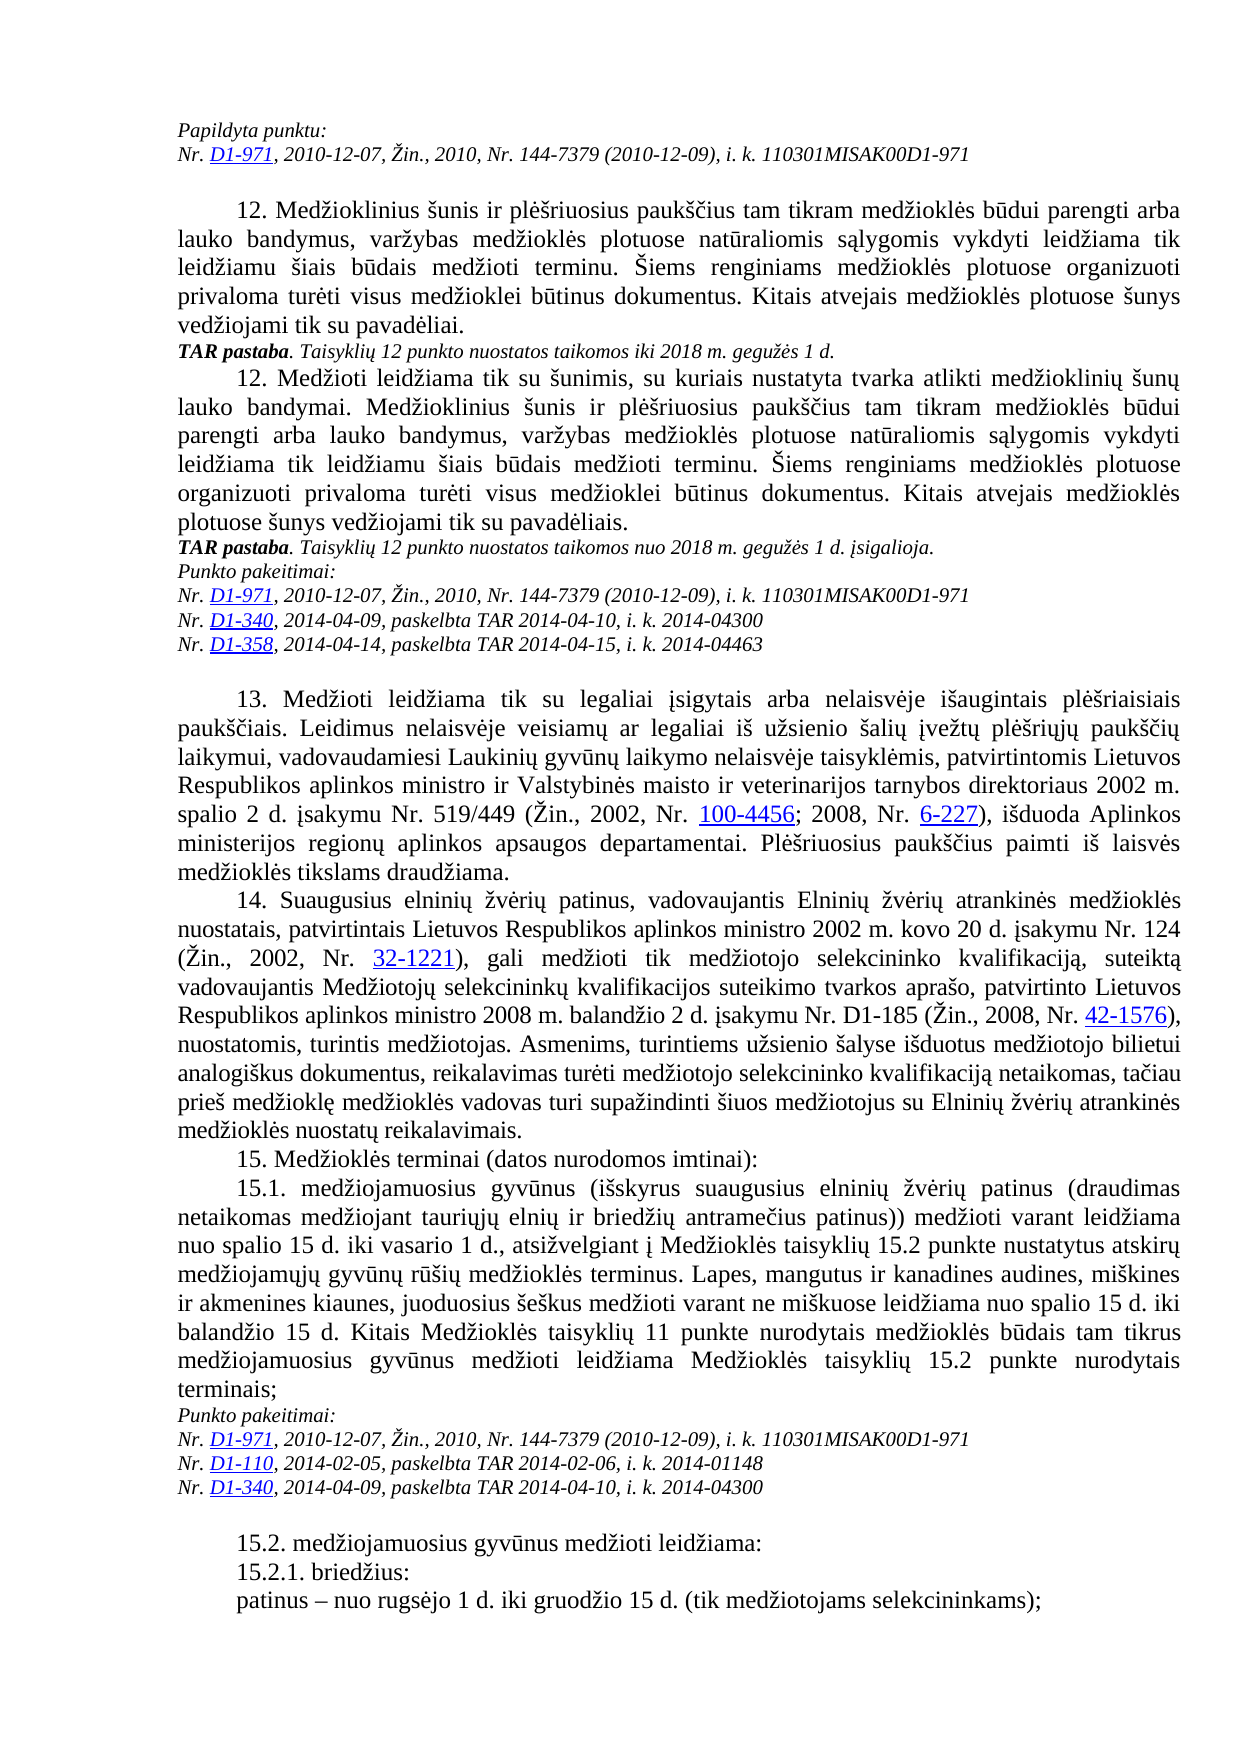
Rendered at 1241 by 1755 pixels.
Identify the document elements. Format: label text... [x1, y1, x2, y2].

text 15.2. medžiojamuosius gyvūnus medžioti leidžiama: [177, 1528, 1181, 1557]
text Nr. D1-110, 2014-02-05, paskelbta TAR 2014-02-06, i. k. 2014-01148 [177, 1451, 1181, 1475]
text TAR pastaba. Taisyklių 12 punkto nuostatos taikomos iki 2018 m. gegužės 1 d. [177, 339, 1181, 363]
text 15.2.1. briedžius: [177, 1557, 1181, 1586]
text TAR pastaba. Taisyklių 12 punkto nuostatos taikomos nuo 2018 m. gegužės 1 d. įsigalioja. [177, 535, 1181, 559]
text 12. Medžioti leidžiama tik su šunimis, su kuriais nustatyta tvarka atlikti medžioklinių šunų lauko bandymai. Medžioklinius šunis ir plėšriuosius paukščius tam tikram medžioklės būdui parengti arba lauko bandymus, varžybas medžioklės plotuose natūraliomis sąlygomis vykdyti leidžiama tik leidžiamu šiais būdais medžioti terminu. Šiems renginiams medžioklės plotuose organizuoti privaloma turėti visus medžioklei būtinus dokumentus. Kitais atvejais medžioklės plotuose šunys vedžiojami tik su pavadėliais. [177, 363, 1181, 535]
text 12. Medžioklinius šunis ir plėšriuosius paukščius tam tikram medžioklės būdui parengti arba lauko bandymus, varžybas medžioklės plotuose natūraliomis sąlygomis vykdyti leidžiama tik leidžiamu šiais būdais medžioti terminu. Šiems renginiams medžioklės plotuose organizuoti privaloma turėti visus medžioklei būtinus dokumentus. Kitais atvejais medžioklės plotuose šunys vedžiojami tik su pavadėliai. [177, 195, 1181, 339]
text 15.1. medžiojamuosius gyvūnus (išskyrus suaugusius elninių žvėrių patinus (draudimas netaikomas medžiojant tauriųjų elnių ir briedžių antramečius patinus)) medžioti varant leidžiama nuo spalio 15 d. iki vasario 1 d., atsižvelgiant į Medžioklės taisyklių 15.2 punkte nustatytus atskirų medžiojamųjų gyvūnų rūšių medžioklės terminus. Lapes, mangutus ir kanadines audines, miškines ir akmenines kiaunes, juoduosius šeškus medžioti varant ne miškuose leidžiama nuo spalio 15 d. iki balandžio 15 d. Kitais Medžioklės taisyklių 11 punkte nurodytais medžioklės būdais tam tikrus medžiojamuosius gyvūnus medžioti leidžiama Medžioklės taisyklių 15.2 punkte nurodytais terminais; [177, 1173, 1181, 1403]
text Nr. D1-971, 2010-12-07, Žin., 2010, Nr. 144-7379 (2010-12-09), i. k. 110301MISAK00D1-971 [177, 142, 1181, 166]
text 14. Suaugusius elninių žvėrių patinus, vadovaujantis Elninių žvėrių atrankinės medžioklės nuostatais, patvirtintais Lietuvos Respublikos aplinkos ministro 2002 m. kovo 20 d. įsakymu Nr. 124 (Žin., 2002, Nr. 32-1221), gali medžioti tik medžiotojo selekcininko kvalifikaciją, suteiktą vadovaujantis Medžiotojų selekcininkų kvalifikacijos suteikimo tvarkos aprašo, patvirtinto Lietuvos Respublikos aplinkos ministro 2008 m. balandžio 2 d. įsakymu Nr. D1-185 (Žin., 2008, Nr. 42-1576), nuostatomis, turintis medžiotojas. Asmenims, turintiems užsienio šalyse išduotus medžiotojo bilietui analogiškus dokumentus, reikalavimas turėti medžiotojo selekcininko kvalifikaciją netaikomas, tačiau prieš medžioklę medžioklės vadovas turi supažindinti šiuos medžiotojus su Elninių žvėrių atrankinės medžioklės nuostatų reikalavimais. [177, 886, 1181, 1144]
text patinus – nuo rugsėjo 1 d. iki gruodžio 15 d. (tik medžiotojams selekcininkams); [236, 1586, 1181, 1614]
text Nr. D1-340, 2014-04-09, paskelbta TAR 2014-04-10, i. k. 2014-04300 [177, 1475, 1181, 1499]
text Punkto pakeitimai: [177, 1403, 1181, 1427]
text 15. Medžioklės terminai (datos nurodomos imtinai): [177, 1144, 1181, 1173]
text Nr. D1-971, 2010-12-07, Žin., 2010, Nr. 144-7379 (2010-12-09), i. k. 110301MISAK00D1-971 [177, 1427, 1181, 1451]
text 13. Medžioti leidžiama tik su legaliai įsigytais arba nelaisvėje išaugintais plėšriaisiais paukščiais. Leidimus nelaisvėje veisiamų ar legaliai iš užsienio šalių įvežtų plėšriųjų paukščių laikymui, vadovaudamiesi Laukinių gyvūnų laikymo nelaisvėje taisyklėmis, patvirtintomis Lietuvos Respublikos aplinkos ministro ir Valstybinės maisto ir veterinarijos tarnybos direktoriaus 2002 m. spalio 2 d. įsakymu Nr. 519/449 (Žin., 2002, Nr. 100-4456; 2008, Nr. 6-227), išduoda Aplinkos ministerijos regionų aplinkos apsaugos departamentai. Plėšriuosius paukščius paimti iš laisvės medžioklės tikslams draudžiama. [177, 684, 1181, 886]
text Nr. D1-340, 2014-04-09, paskelbta TAR 2014-04-10, i. k. 2014-04300 [177, 607, 1181, 632]
text Nr. D1-358, 2014-04-14, paskelbta TAR 2014-04-15, i. k. 2014-04463 [177, 632, 1181, 656]
text Nr. D1-971, 2010-12-07, Žin., 2010, Nr. 144-7379 (2010-12-09), i. k. 110301MISAK00D1-971 [177, 583, 1181, 607]
text Punkto pakeitimai: [177, 559, 1181, 583]
text Papildyta punktu: [177, 118, 1181, 142]
